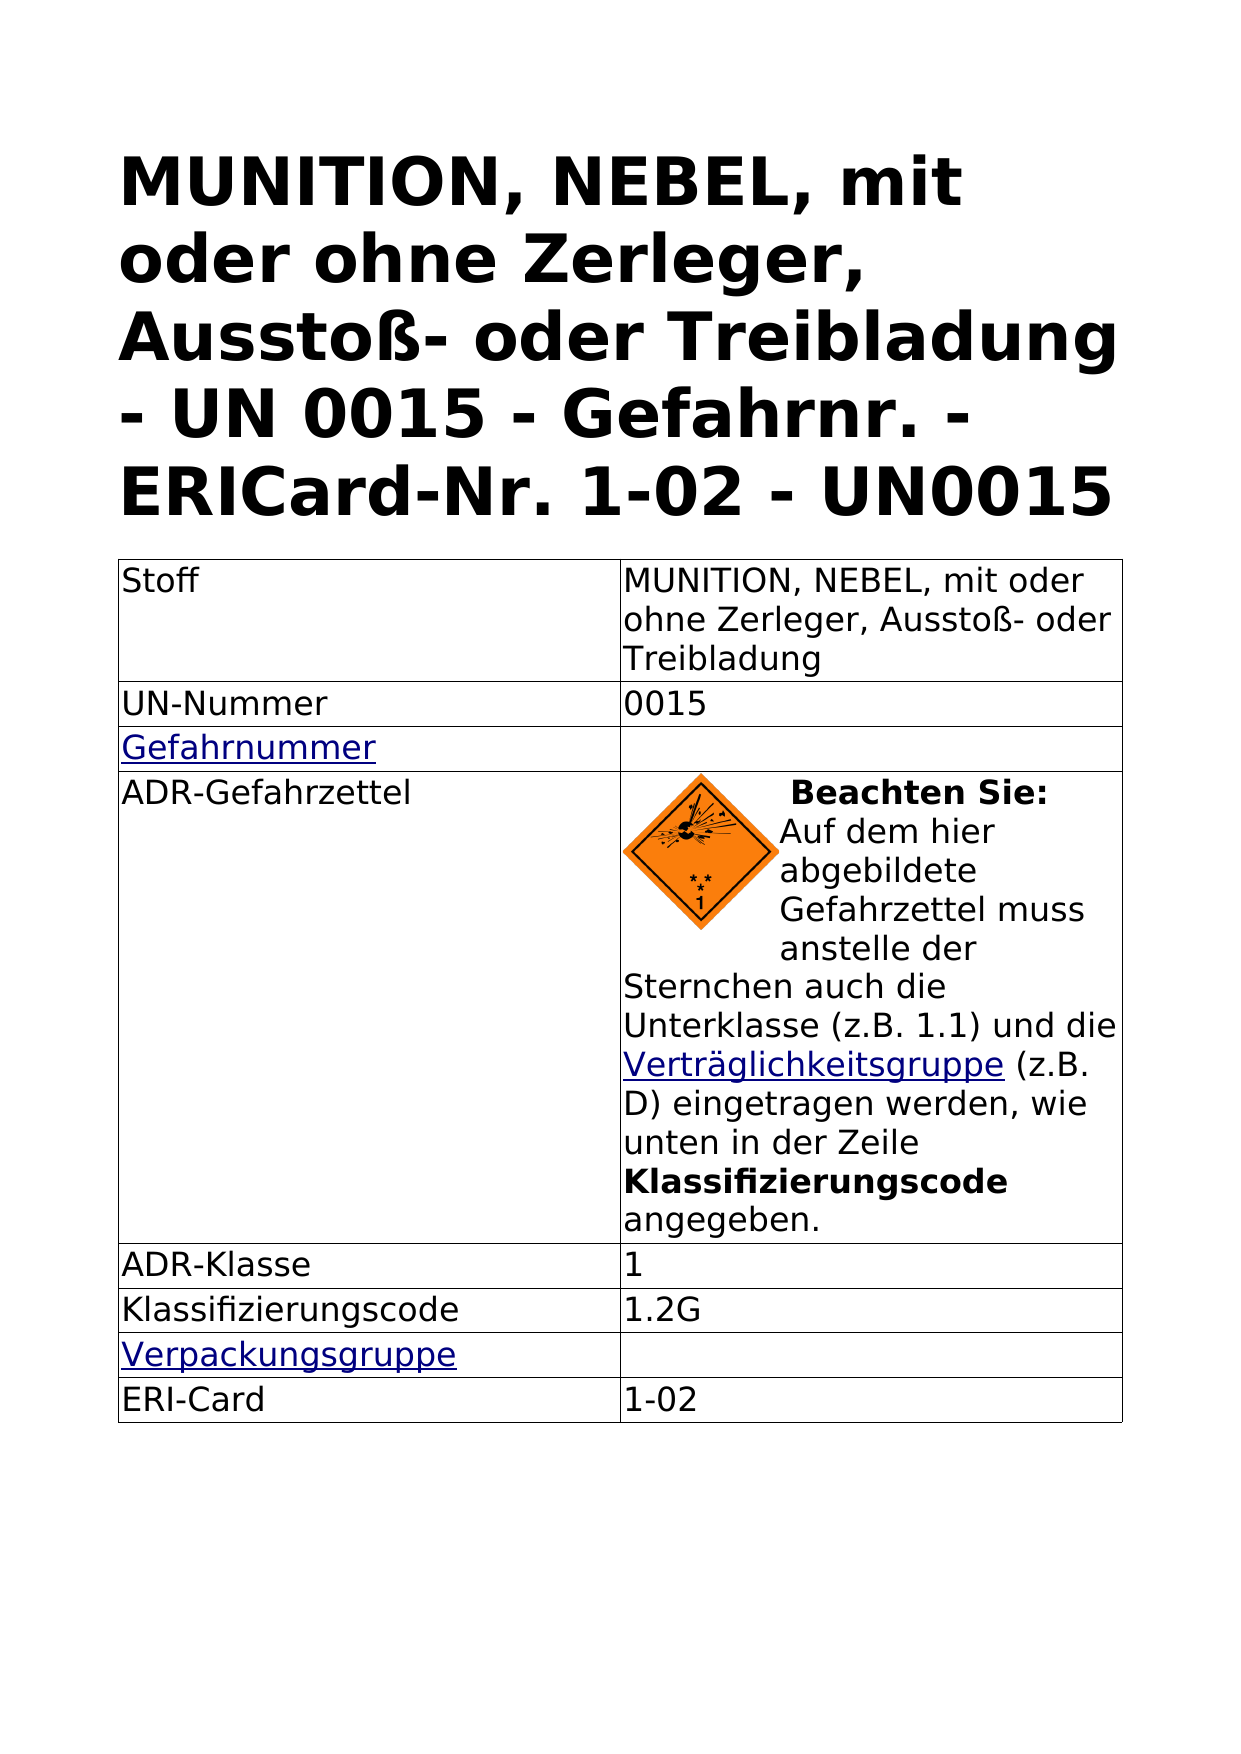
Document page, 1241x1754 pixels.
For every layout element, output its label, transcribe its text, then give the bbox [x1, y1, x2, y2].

table_cell [621, 1333, 1122, 1377]
table_header Stoff [119, 560, 620, 681]
table_cell 1 [621, 1244, 1122, 1287]
table_cell 1-02 [621, 1378, 1122, 1422]
table_cell Klassifizierungscode [119, 1289, 620, 1332]
picture [622, 773, 780, 930]
table_cell [621, 727, 1122, 771]
table_cell 1.2G [621, 1289, 1122, 1332]
table_cell Beachten Sie: Auf dem hier abgebildete Gefahrzettel muss anstelle der Sternchen auch die Unterklasse (z.B. 1.1) und die Verträglichkeitsgruppe (z.B. D) eingetragen werden, wie unten in der Zeile Klassifizierungscode angegeben. [621, 772, 1122, 1243]
table_cell Gefahrnummer [119, 727, 620, 771]
table_cell ADR-Gefahrzettel [119, 772, 620, 1243]
table_cell 0015 [621, 682, 1122, 726]
subtitle MUNITION, NEBEL, mit oder ohne Zerleger, Ausstoß- oder Treibladung - UN 0015 - Gefahrnr. - ERICard-Nr. 1-02 - UN0015 [118, 143, 1122, 531]
table_header MUNITION, NEBEL, mit oder ohne Zerleger, Ausstoß- oder Treibladung [621, 560, 1122, 681]
table_cell ERI-Card [119, 1378, 620, 1422]
table_cell Verpackungsgruppe [119, 1333, 620, 1377]
table_cell UN-Nummer [119, 682, 620, 726]
table_cell ADR-Klasse [119, 1244, 620, 1287]
